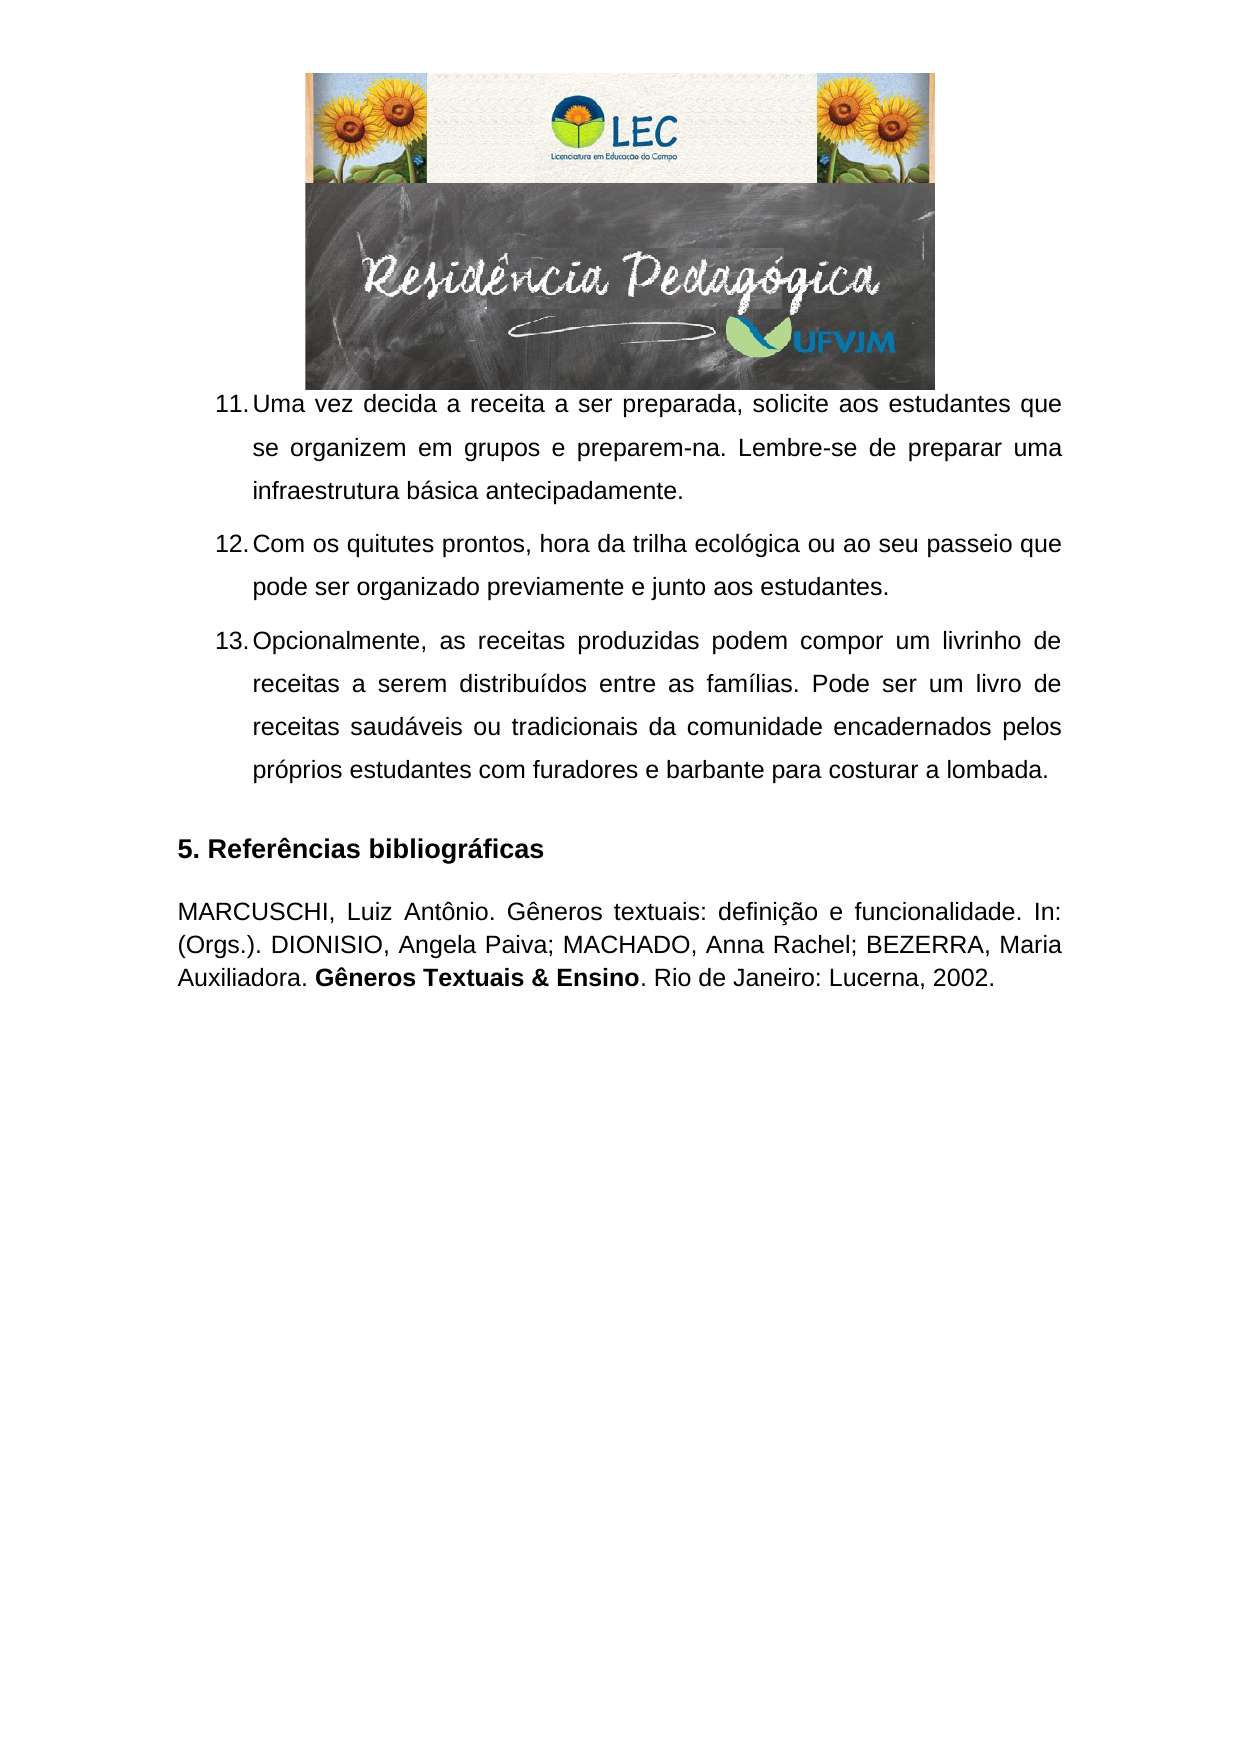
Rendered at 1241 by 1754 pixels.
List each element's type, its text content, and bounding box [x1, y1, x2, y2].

list Com os quitutes prontos, hora da trilha ecológica ou ao seu passeio que pode ser organizado previamente e junto aos estudantes. [215, 529, 1063, 601]
list Uma vez decida a receita a ser preparada, solicite aos estudantes que se organizem em grupos e preparem-na. Lembre-se de preparar uma infraestrutura básica antecipadamente. [215, 389, 1063, 504]
text 5. Referências bibliográficas [177, 833, 1063, 865]
list Opcionalmente, as receitas produzidas podem compor um livrinho de receitas a serem distribuídos entre as famílias. Pode ser um livro de receitas saudáveis ou tradicionais da comunidade encadernados pelos próprios estudantes com furadores e barbante para costurar a lombada. [215, 626, 1063, 784]
picture [305, 73, 935, 390]
text MARCUSCHI, Luiz Antônio. Gêneros textuais: definição e funcionalidade. In: (Orgs.). DIONISIO, Angela Paiva; MACHADO, Anna Rachel; BEZERRA, Maria Auxiliadora. Gêneros Textuais & Ensino. Rio de Janeiro: Lucerna, 2002. [177, 897, 1063, 992]
